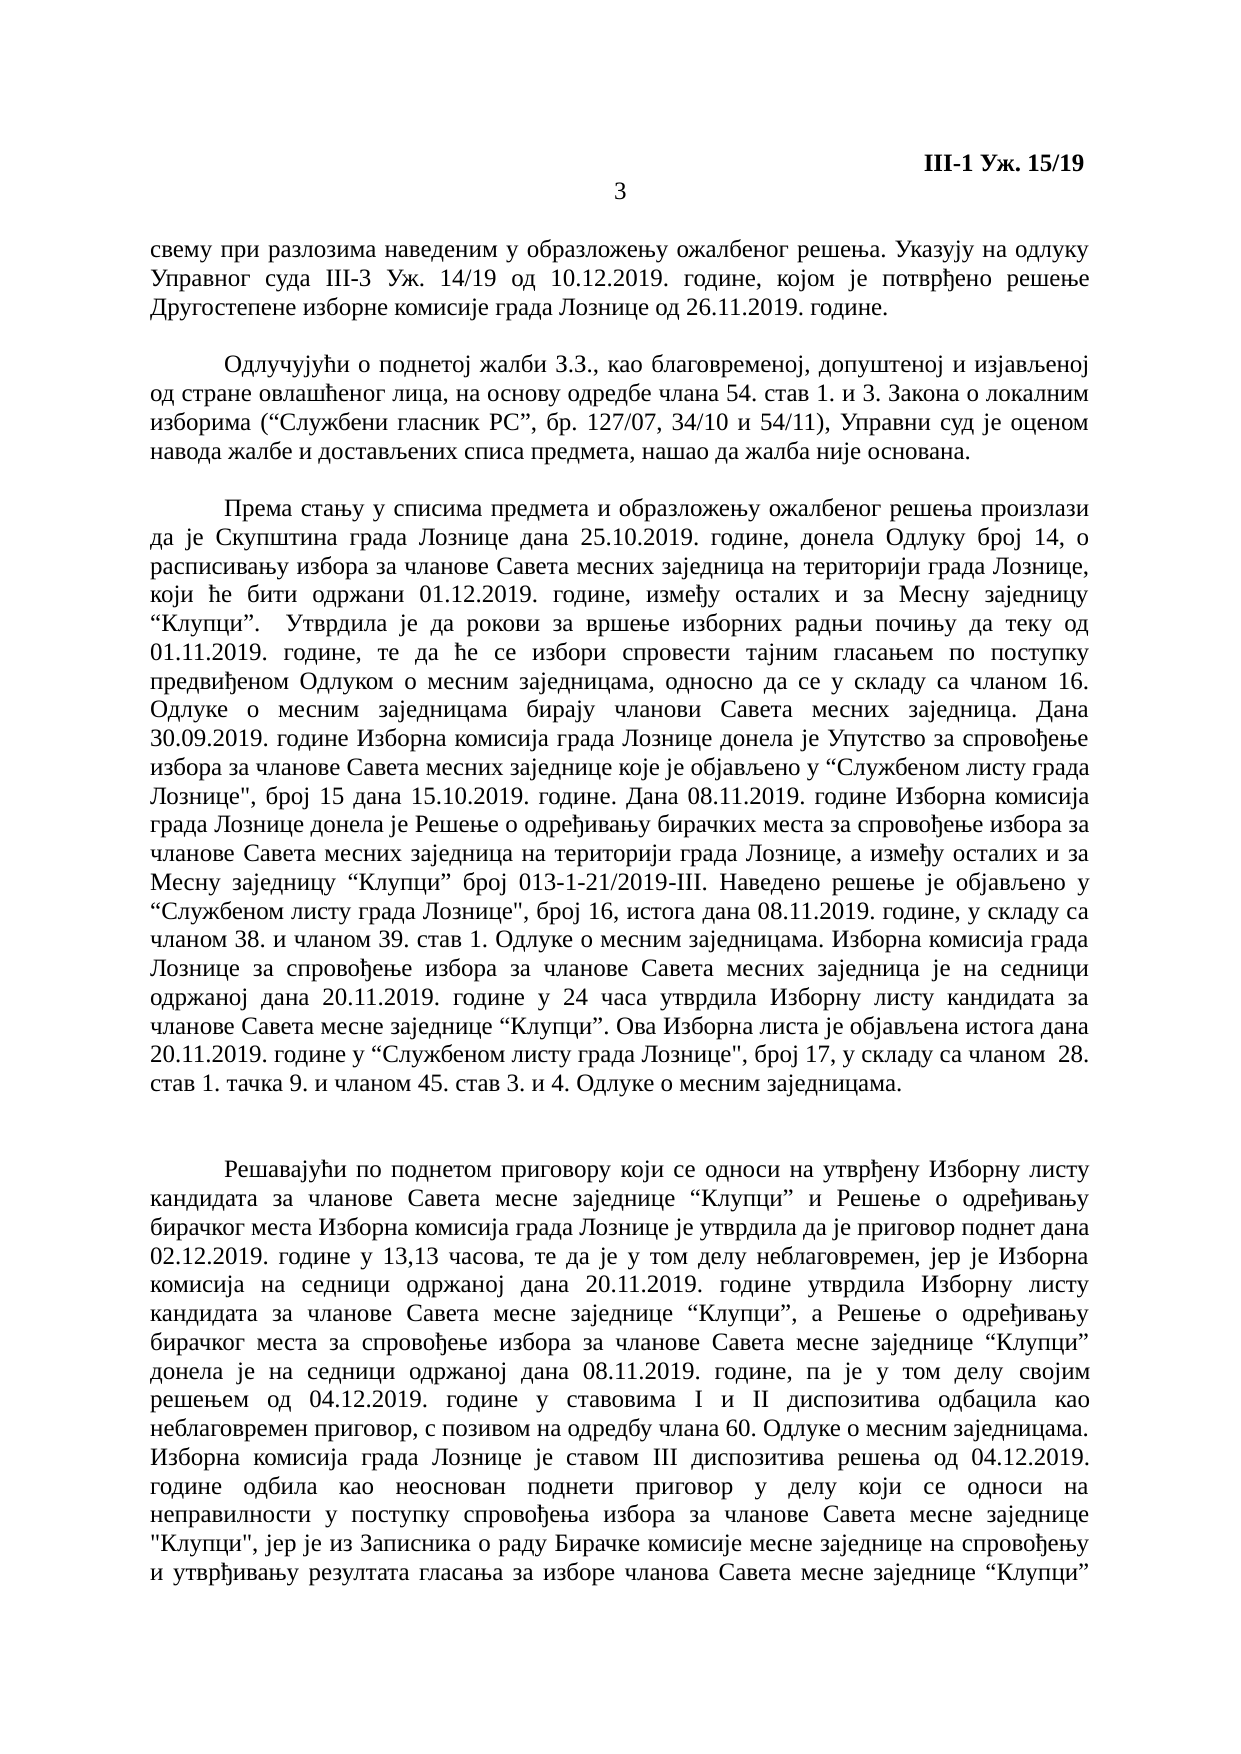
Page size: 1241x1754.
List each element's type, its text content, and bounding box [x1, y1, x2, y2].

text свему при разлозима наведеним у образложењу ожалбеног решења. Указују на одлуку Управног суда III-3 Уж. 14/19 од 10.12.2019. године, којом је потврђено решење Другостепене изборне комисије града Лознице од 26.11.2019. године. [150, 234, 1090, 321]
text Одлучујући о поднетој жалби З.З., као благовременој, допуштеној и изјављеној од стране овлашћеног лица, на основу одредбе члана 54. став 1. и 3. Закона о локалним изборима (“Службени гласник РС”, бр. 127/07, 34/10 и 54/11), Управни суд је оценом навода жалбе и достављених списа предмета, нашао да жалба није основана. [150, 349, 1090, 464]
text Према стању у списима предмета и образложењу ожалбеног решења произлази да је Скупштина града Лознице дана 25.10.2019. године, донела Одлуку број 14, о расписивању избора за чланове Савета месних заједница на територији града Лознице, који ће бити одржани 01.12.2019. године, између осталих и за Месну заједницу “Клупци”. Утврдила је да рокови за вршење изборних радњи почињу да теку од 01.11.2019. године, те да ће се избори спровести тајним гласањем по поступку предвиђеном Одлуком о месним заједницама, односно да се у складу са чланом 16. Одлуке о месним заједницама бирају чланови Савета месних заједница. Дана 30.09.2019. године Изборна комисија града Лознице донела је Упутство за спровођење избора за чланове Савета месних заједнице које је објављено у “Службеном листу града Лознице", број 15 дана 15.10.2019. године. Дана 08.11.2019. године Изборна комисија града Лознице донела је Решење о одређивању бирачких места за спровођење избора за чланове Савета месних заједница на територији града Лознице, а између осталих и за Месну заједницу “Клупци” број 013-1-21/2019-III. Наведено решење је објављено у “Службеном листу града Лознице", број 16, истога дана 08.11.2019. године, у складу са чланом 38. и чланом 39. став 1. Одлуке о месним заједницама. Изборна комисија града Лознице за спровођење избора за чланове Савета месних заједница је на седници одржаној дана 20.11.2019. године у 24 часа утврдила Изборну листу кандидата за чланове Савета месне заједнице “Клупци”. Ова Изборна листа је објављена истога дана 20.11.2019. године у “Службеном листу града Лознице", број 17, у складу са чланом 28. став 1. тачка 9. и чланом 45. став 3. и 4. Одлуке о месним заједницама. [150, 493, 1090, 1097]
text Решавајући по поднетом приговору који се односи на утврђену Изборну листу кандидата за чланове Савета месне заједнице “Клупци” и Решење о одређивању бирачког места Изборна комисија града Лознице је утврдила да је приговор поднет дана 02.12.2019. године у 13,13 часова, те да је у том делу неблаговремен, јер је Изборна комисија на седници одржаној дана 20.11.2019. године утврдила Изборну листу кандидата за чланове Савета месне заједнице “Клупци”, а Решење о одређивању бирачког места за спровођење избора за чланове Савета месне заједнице “Клупци” донела је на седници одржаној дана 08.11.2019. године, па је у том делу својим решењем од 04.12.2019. године у ставовима I и II диспозитива одбацила као неблаговремен приговор, с позивом на одредбу члана 60. Одлуке о месним заједницама. Изборна комисија града Лознице је ставом III диспозитива решења од 04.12.2019. године одбила као неоснован поднети приговор у делу који се односи на неправилности у поступку спровођења избора за чланове Савета месне заједнице "Клупци", јер је из Записника о раду Бирачке комисије месне заједнице на спровођењу и утврђивању резултата гласања за изборе чланова Савета месне заједнице “Клупци” [150, 1154, 1090, 1586]
